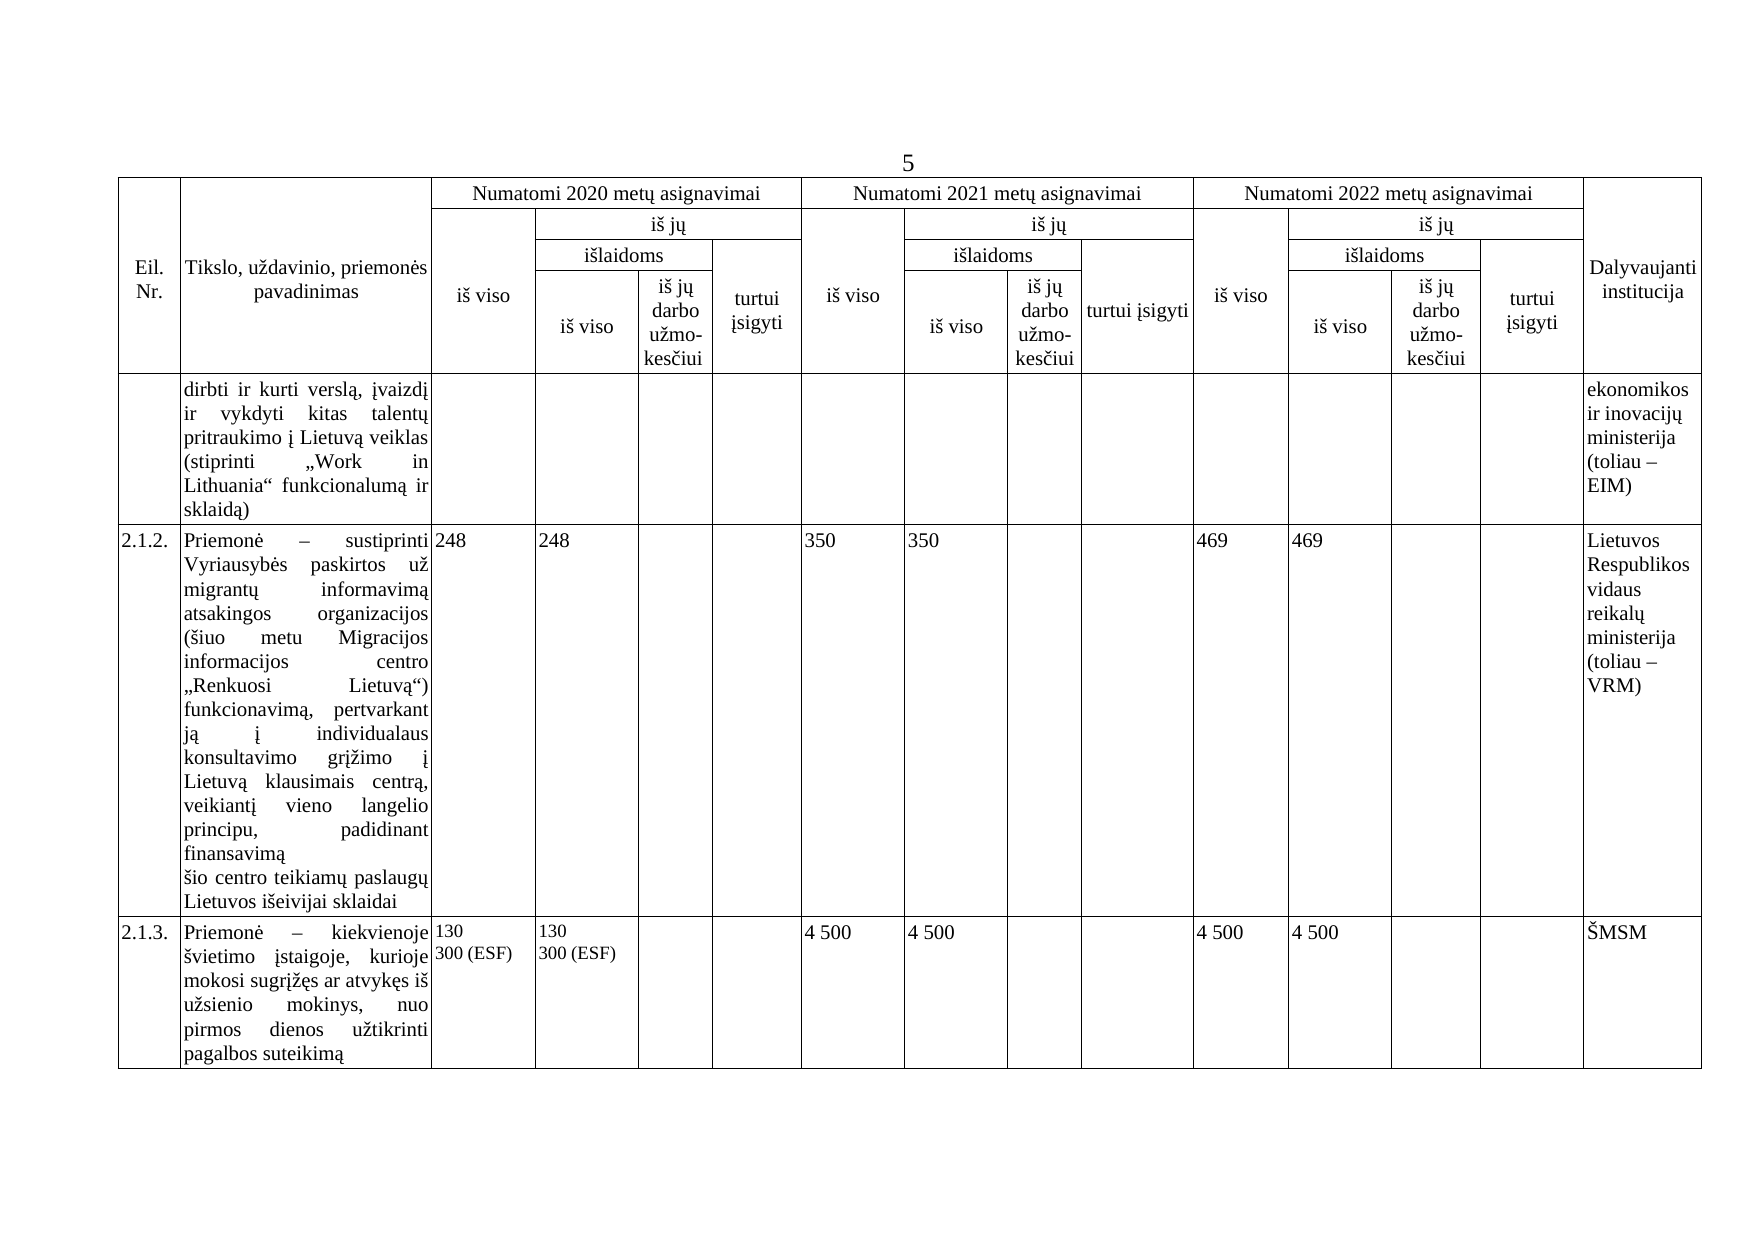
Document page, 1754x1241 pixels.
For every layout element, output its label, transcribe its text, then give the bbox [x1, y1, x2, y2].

table_cell 469 [1289, 525, 1391, 916]
table_cell [713, 917, 801, 1067]
table_cell ekonomikos ir inovacijų ministerija (toliau – EIM) [1584, 374, 1701, 524]
table_cell iš jų darbo užmo- kesčiui [639, 271, 712, 373]
table_cell iš jų [1289, 209, 1583, 239]
table_cell dirbti ir kurti verslą, įvaizdį ir vykdyti kitas talentų pritraukimo į Lietuvą veiklas (stiprinti „Work in Lithuania“ funkcionalumą ir sklaidą) [181, 374, 431, 524]
table_cell iš viso [1194, 209, 1288, 373]
table_cell turtui įsigyti [1082, 240, 1193, 373]
table_cell [432, 374, 535, 524]
table_cell [802, 374, 904, 524]
table_cell [639, 917, 712, 1067]
table_cell iš viso [432, 209, 535, 373]
table_cell [905, 374, 1007, 524]
table_cell iš jų darbo užmo-kesčiui [1392, 271, 1480, 373]
table_cell 350 [802, 525, 904, 916]
table_cell [536, 374, 638, 524]
table_cell Priemonė – sustiprinti Vyriausybės paskirtos už migrantų informavimą atsakingos organizacijos (šiuo metu Migracijos informacijos centro „Renkuosi Lietuvą“) funkcionavimą, pertvarkant ją į individualaus konsultavimo grįžimo į Lietuvą klausimais centrą, veikiantį vieno langelio principu, padidinant finansavimą šio centro teikiamų paslaugų Lietuvos išeivijai sklaidai [181, 525, 431, 916]
table_cell ŠMSM [1584, 917, 1701, 1067]
table_header Numatomi 2021 metų asignavimai [802, 178, 1193, 208]
table_cell iš viso [905, 271, 1007, 373]
table_cell [713, 374, 801, 524]
table_cell 2.1.2. [119, 525, 180, 916]
table_cell [713, 525, 801, 916]
table_cell išlaidoms [905, 240, 1081, 270]
table_cell 4 500 [1194, 917, 1288, 1067]
table_cell [1194, 374, 1288, 524]
table_cell 4 500 [905, 917, 1007, 1067]
table_cell [1008, 525, 1081, 916]
table_cell [639, 374, 712, 524]
table_header Dalyvaujanti institucija [1584, 178, 1701, 373]
table_cell [639, 525, 712, 916]
table_cell išlaidoms [1289, 240, 1480, 270]
table_cell 130 300 (ESF) [432, 917, 535, 1067]
table_cell Priemonė – kiekvienoje švietimo įstaigoje, kurioje mokosi sugrįžęs ar atvykęs iš užsienio mokinys, nuo pirmos dienos užtikrinti pagalbos suteikimą [181, 917, 431, 1067]
table_cell [119, 374, 180, 524]
table_cell [1008, 374, 1081, 524]
table_cell išlaidoms [536, 240, 712, 270]
table_cell iš viso [536, 271, 638, 373]
table_cell 4 500 [802, 917, 904, 1067]
table_cell [1392, 374, 1480, 524]
table_cell 4 500 [1289, 917, 1391, 1067]
table_cell [1392, 917, 1480, 1067]
table_cell [1481, 525, 1583, 916]
table_cell iš jų [905, 209, 1193, 239]
table_cell [1082, 525, 1193, 916]
table_cell [1481, 917, 1583, 1067]
table_cell iš jų [536, 209, 801, 239]
table_cell 130 300 (ESF) [536, 917, 638, 1067]
table_cell turtui įsigyti [1481, 240, 1583, 373]
table_cell turtui įsigyti [713, 240, 801, 373]
table_header Numatomi 2020 metų asignavimai [432, 178, 801, 208]
table_cell iš viso [802, 209, 904, 373]
table_cell 350 [905, 525, 1007, 916]
table_cell 469 [1194, 525, 1288, 916]
table_cell [1082, 374, 1193, 524]
table_cell 248 [536, 525, 638, 916]
table_cell iš viso [1289, 271, 1391, 373]
table_cell [1481, 374, 1583, 524]
table_cell Lietuvos Respublikos vidaus reikalų ministerija (toliau –VRM) [1584, 525, 1701, 916]
table_cell [1008, 917, 1081, 1067]
table_cell [1392, 525, 1480, 916]
table_cell [1289, 374, 1391, 524]
table_cell iš jų darbo užmo-kesčiui [1008, 271, 1081, 373]
table_header Eil. Nr. [119, 178, 180, 373]
table_cell 2.1.3. [119, 917, 180, 1067]
table_cell [1082, 917, 1193, 1067]
table_header Numatomi 2022 metų asignavimai [1194, 178, 1583, 208]
table_header Tikslo, uždavinio, priemonės pavadinimas [181, 178, 431, 373]
table_cell 248 [432, 525, 535, 916]
